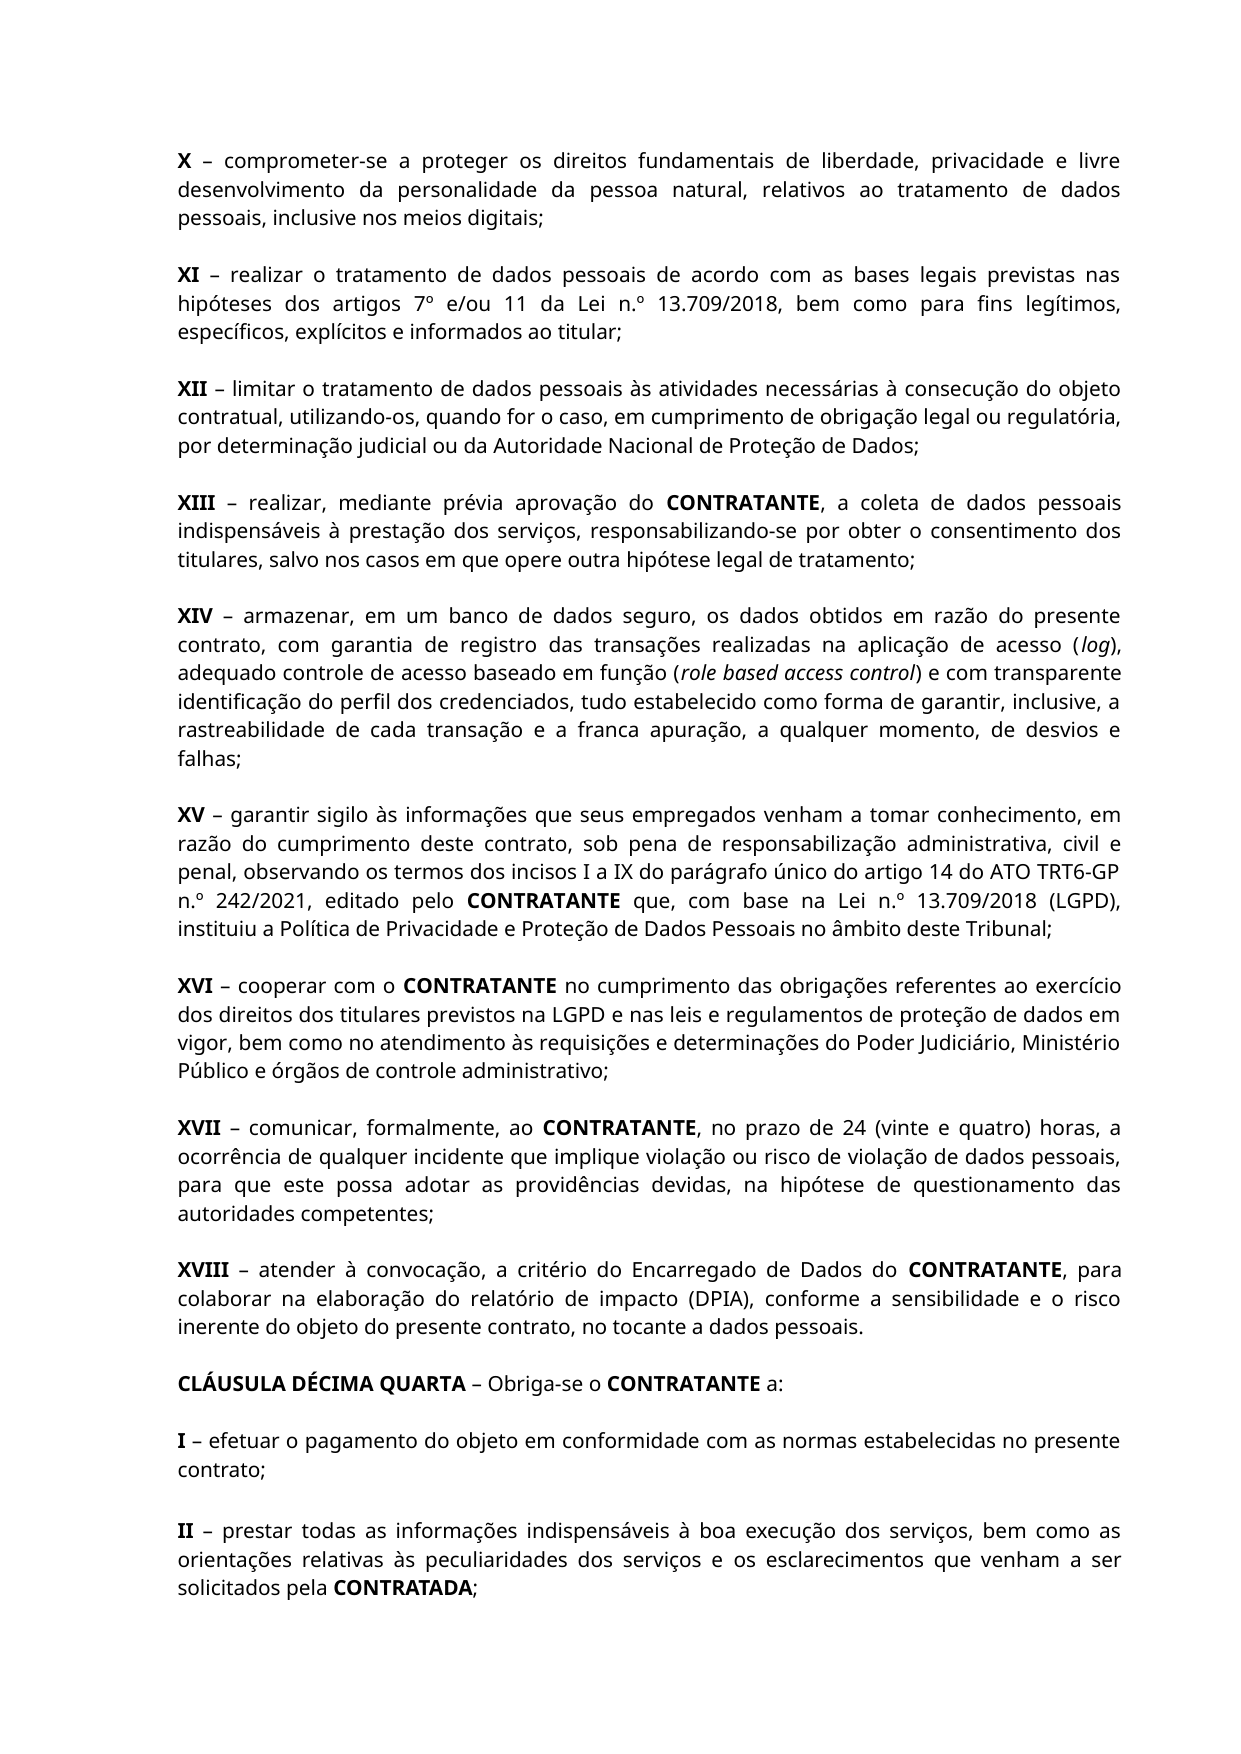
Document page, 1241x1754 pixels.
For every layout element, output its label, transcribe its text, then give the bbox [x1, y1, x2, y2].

text XVI – cooperar com o CONTRATANTE no cumprimento das obrigações referentes ao exercício dos direitos dos titulares previstos na LGPD e nas leis e regulamentos de proteção de dados em vigor, bem como no atendimento às requisições e determinações do Poder Judiciário, Ministério Público e órgãos de controle administrativo; [177, 971, 1122, 1085]
text XIV – armazenar, em um banco de dados seguro, os dados obtidos em razão do presente contrato, com garantia de registro das transações realizadas na aplicação de acesso (log), adequado controle de acesso baseado em função (role based access control) e com transparente identificação do perfil dos credenciados, tudo estabelecido como forma de garantir, inclusive, a rastreabilidade de cada transação e a franca apuração, a qualquer momento, de desvios e falhas; [177, 602, 1122, 772]
text XVII – comunicar, formalmente, ao CONTRATANTE, no prazo de 24 (vinte e quatro) horas, a ocorrência de qualquer incidente que implique violação ou risco de violação de dados pessoais, para que este possa adotar as providências devidas, na hipótese de questionamento das autoridades competentes; [177, 1113, 1122, 1227]
text X – comprometer-se a proteger os direitos fundamentais de liberdade, privacidade e livre desenvolvimento da personalidade da pessoa natural, relativos ao tratamento de dados pessoais, inclusive nos meios digitais; [177, 147, 1122, 232]
text XVIII – atender à convocação, a critério do Encarregado de Dados do CONTRATANTE, para colaborar na elaboração do relatório de impacto (DPIA), conforme a sensibilidade e o risco inerente do objeto do presente contrato, no tocante a dados pessoais. [177, 1256, 1122, 1341]
text II – prestar todas as informações indispensáveis à boa execução dos serviços, bem como as orientações relativas às peculiaridades dos serviços e os esclarecimentos que venham a ser solicitados pela CONTRATADA; [177, 1517, 1122, 1602]
text XV – garantir sigilo às informações que seus empregados venham a tomar conhecimento, em razão do cumprimento deste contrato, sob pena de responsabilização administrativa, civil e penal, observando os termos dos incisos I a IX do parágrafo único do artigo 14 do ATO TRT6-GP n.º 242/2021, editado pelo CONTRATANTE que, com base na Lei n.º 13.709/2018 (LGPD), instituiu a Política de Privacidade e Proteção de Dados Pessoais no âmbito deste Tribunal; [177, 801, 1122, 943]
text XII – limitar o tratamento de dados pessoais às atividades necessárias à consecução do objeto contratual, utilizando-os, quando for o caso, em cumprimento de obrigação legal ou regulatória, por determinação judicial ou da Autoridade Nacional de Proteção de Dados; [177, 374, 1122, 459]
text XI – realizar o tratamento de dados pessoais de acordo com as bases legais previstas nas hipóteses dos artigos 7º e/ou 11 da Lei n.º 13.709/2018, bem como para fins legítimos, específicos, explícitos e informados ao titular; [177, 260, 1122, 346]
text XIII – realizar, mediante prévia aprovação do CONTRATANTE, a coleta de dados pessoais indispensáveis à prestação dos serviços, responsabilizando-se por obter o consentimento dos titulares, salvo nos casos em que opere outra hipótese legal de tratamento; [177, 488, 1122, 573]
text I – efetuar o pagamento do objeto em conformidade com as normas estabelecidas no presente contrato; [177, 1426, 1122, 1483]
text CLÁUSULA DÉCIMA QUARTA – Obriga-se o CONTRATANTE a: [177, 1369, 1122, 1398]
